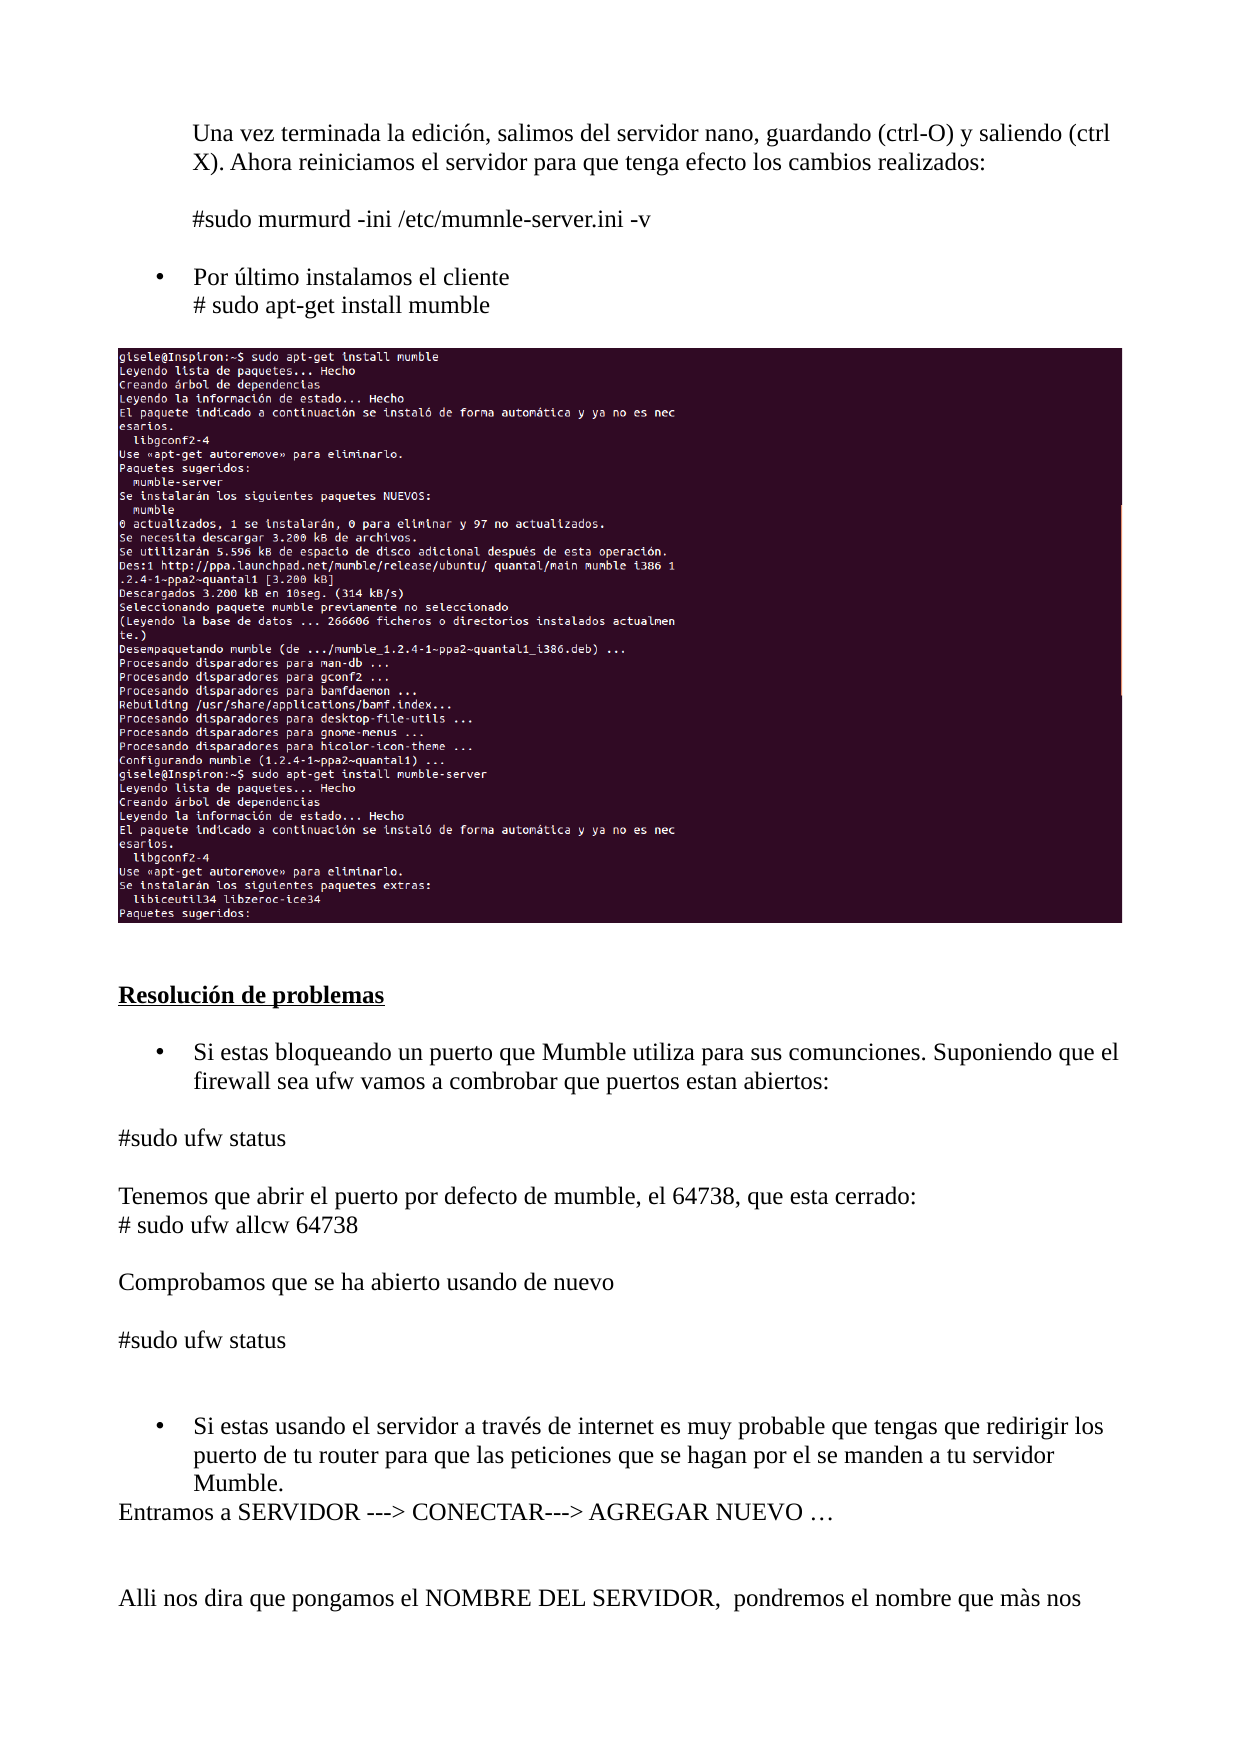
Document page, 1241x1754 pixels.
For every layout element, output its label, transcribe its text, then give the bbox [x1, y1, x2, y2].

list Si estas bloqueando un puerto que Mumble utiliza para sus comunciones. Suponiendo que el firewall sea ufw vamos a combrobar que puertos estan abiertos: [156, 1037, 1122, 1095]
text #sudo ufw status [118, 1325, 1122, 1353]
text Entramos a SERVIDOR ---> CONECTAR---> AGREGAR NUEVO … [118, 1497, 1122, 1526]
list # sudo apt-get install mumble [156, 291, 1122, 319]
text #sudo ufw status [118, 1123, 1122, 1152]
text Alli nos dira que pongamos el NOMBRE DEL SERVIDOR, pondremos el nombre que màs nos [118, 1583, 1122, 1612]
text Comprobamos que se ha abierto usando de nuevo [118, 1267, 1122, 1296]
text Resolución de problemas [118, 980, 1122, 1008]
list Si estas usando el servidor a través de internet es muy probable que tengas que redirigir los puerto de tu router para que las peticiones que se hagan por el se manden a tu servidor Mumble. [156, 1411, 1122, 1497]
text #sudo murmurd -ini /etc/mumnle-server.ini -v [118, 204, 1122, 233]
text Tenemos que abrir el puerto por defecto de mumble, el 64738, que esta cerrado: [118, 1181, 1122, 1210]
text # sudo ufw allcw 64738 [118, 1210, 1122, 1238]
list Por último instalamos el cliente [156, 262, 1122, 291]
text Una vez terminada la edición, salimos del servidor nano, guardando (ctrl-O) y saliendo (ctrl X). Ahora reiniciamos el servidor para que tenga efecto los cambios realizados: [118, 118, 1122, 176]
picture [118, 348, 1123, 923]
